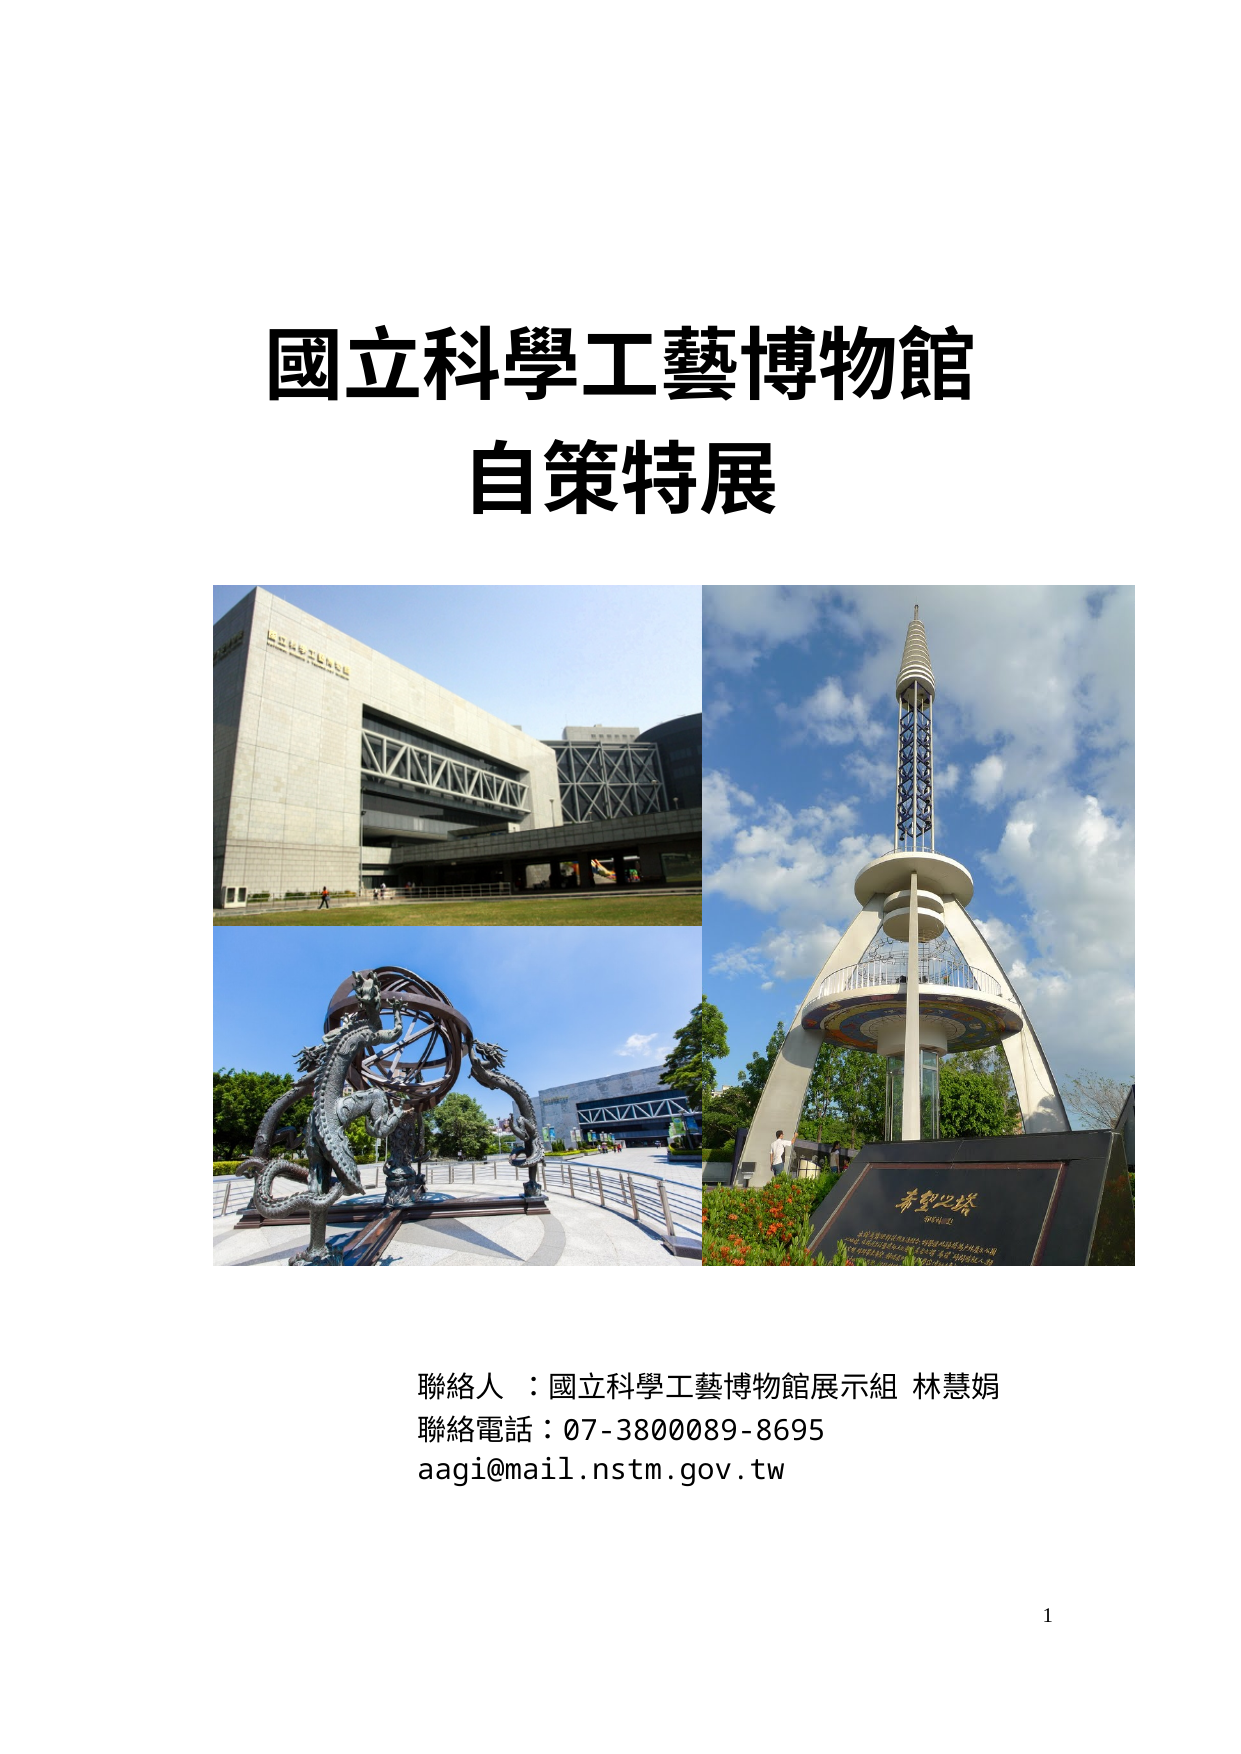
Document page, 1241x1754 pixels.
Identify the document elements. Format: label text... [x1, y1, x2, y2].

text 自策特展 [187, 416, 1053, 531]
table_cell aagi@mail.nstm.gov.tw [406, 1449, 1058, 1488]
table_cell 聯絡電話：07-3800089-8695 [406, 1406, 1058, 1448]
table_header 聯絡人 ：國立科學工藝博物館展示組 林慧娟 [406, 1364, 1058, 1406]
text 國立科學工藝博物館 [187, 301, 1053, 416]
